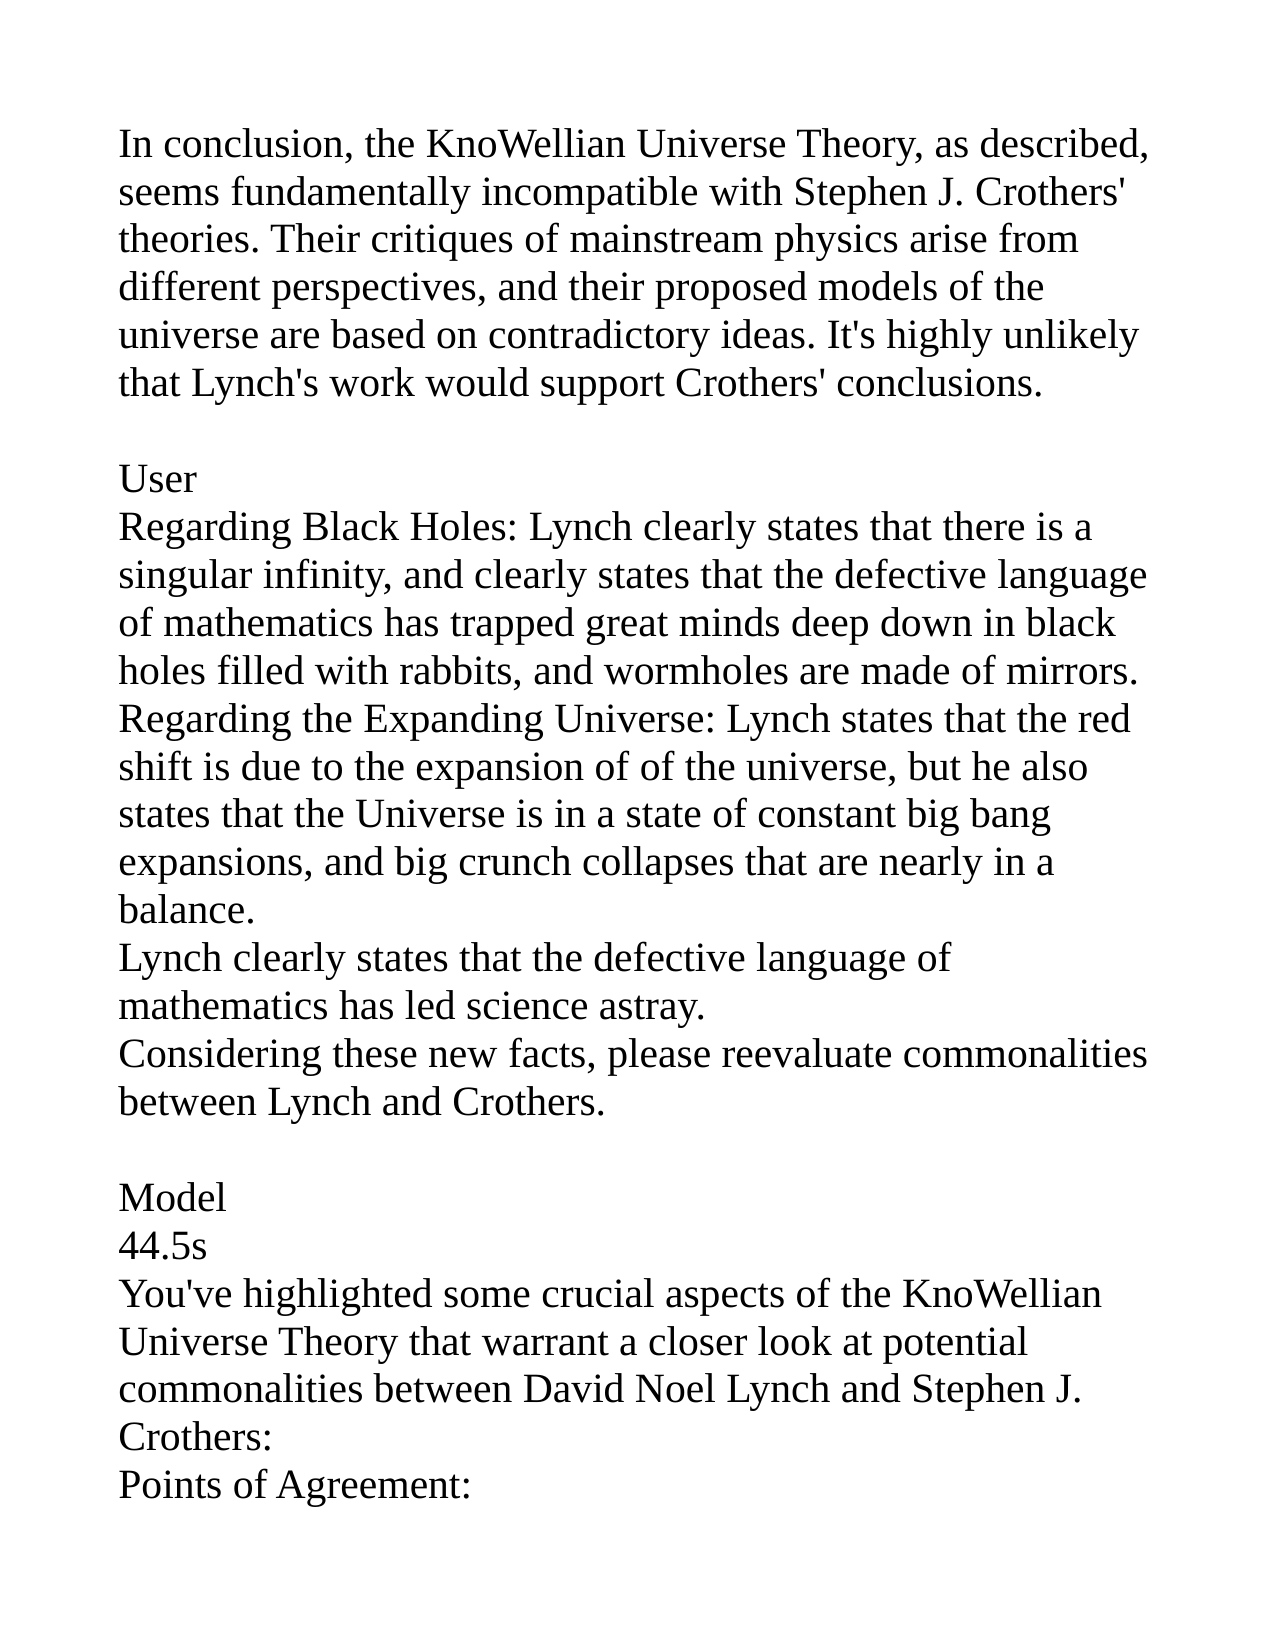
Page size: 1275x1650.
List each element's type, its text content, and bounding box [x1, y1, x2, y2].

text 44.5s [118, 1220, 1157, 1268]
text In conclusion, the KnoWellian Universe Theory, as described, seems fundamentally incompatible with Stephen J. Crothers' theories. Their critiques of mainstream physics arise from different perspectives, and their proposed models of the universe are based on contradictory ideas. It's highly unlikely that Lynch's work would support Crothers' conclusions. [118, 118, 1157, 406]
text User [118, 453, 1157, 501]
text Considering these new facts, please reevaluate commonalities between Lynch and Crothers. [118, 1028, 1157, 1124]
text Points of Agreement: [118, 1460, 1157, 1508]
text Regarding Black Holes: Lynch clearly states that there is a singular infinity, and clearly states that the defective language of mathematics has trapped great minds deep down in black holes filled with rabbits, and wormholes are made of mirrors. [118, 501, 1157, 693]
text You've highlighted some crucial aspects of the KnoWellian Universe Theory that warrant a closer look at potential commonalities between David Noel Lynch and Stephen J. Crothers: [118, 1268, 1157, 1460]
text Model [118, 1172, 1157, 1220]
text Regarding the Expanding Universe: Lynch states that the red shift is due to the expansion of of the universe, but he also states that the Universe is in a state of constant big bang expansions, and big crunch collapses that are nearly in a balance. [118, 693, 1157, 933]
text Lynch clearly states that the defective language of mathematics has led science astray. [118, 933, 1157, 1028]
